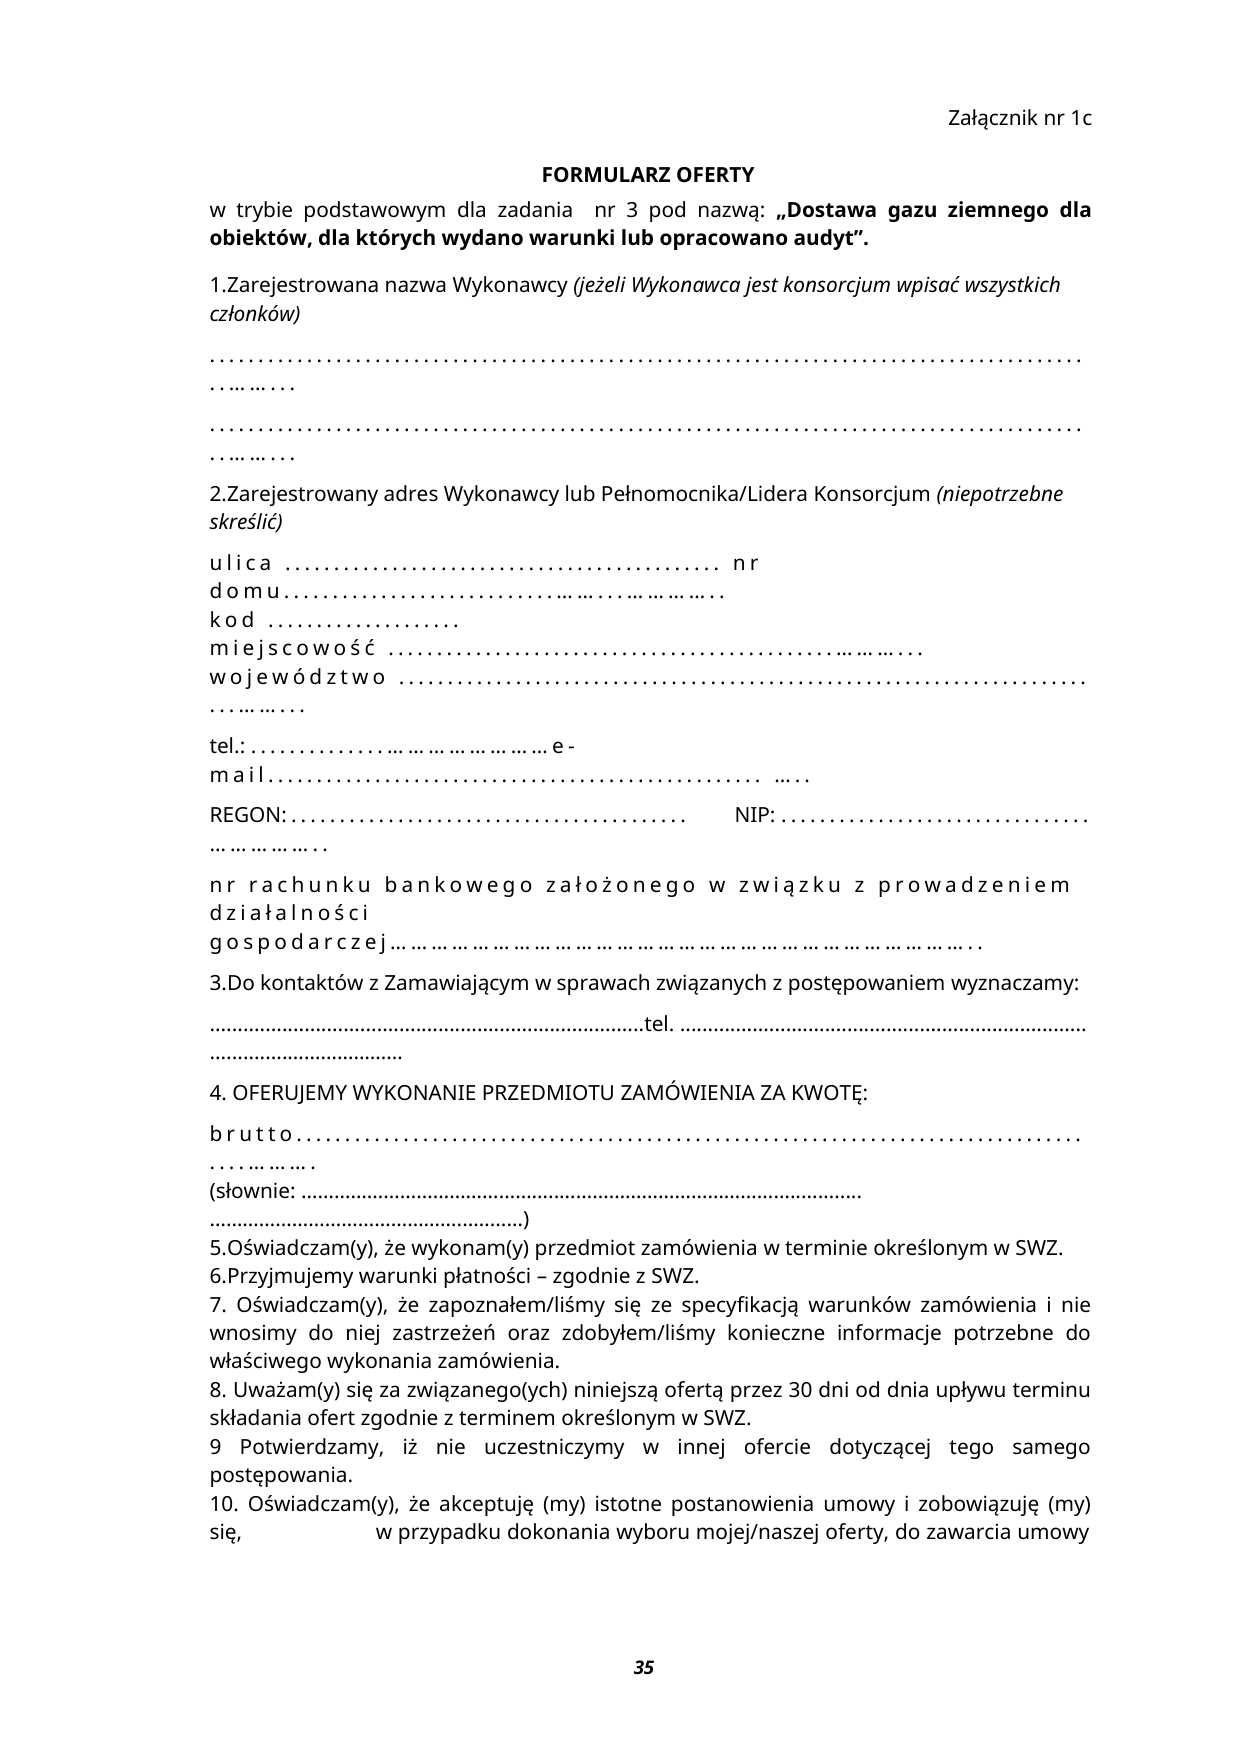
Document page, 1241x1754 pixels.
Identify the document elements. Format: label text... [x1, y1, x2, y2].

text brutto.....................................................................................………. [209, 1119, 1092, 1176]
text (słownie: ………………………………………..…………………………………….....….....………………………………………...…...…) [209, 1176, 1092, 1233]
text ..............................................................................tel. .......................................................................................………………… [209, 1009, 1092, 1066]
list 5.Oświadczam(y), że wykonam(y) przedmiot zamówienia w terminie określonym w SWZ. [209, 1233, 1092, 1261]
text ............................................................................................……... [209, 340, 1092, 397]
text 10. Oświadczam(y), że akceptuję (my) istotne postanowienia umowy i zobowiązuję (my) się, w przypadku dokonania wyboru mojej/naszej oferty, do zawarcia umowy [209, 1489, 1092, 1546]
list 6.Przyjmujemy warunki płatności – zgodnie z SWZ. [209, 1261, 1092, 1290]
text województwo ..........................................................................……... [209, 662, 1092, 719]
text 4. OFERUJEMY WYKONANIE PRZEDMIOTU ZAMÓWIENIA ZA KWOTĘ: [209, 1078, 1092, 1107]
text 2.Zarejestrowany adres Wykonawcy lub Pełnomocnika/Lidera Konsorcjum (niepotrzebne skreślić) [209, 479, 1092, 536]
text ulica ............................................. nr domu............................……...………….. [209, 548, 1092, 605]
list 9 Potwierdzamy, iż nie uczestniczymy w innej ofercie dotyczącej tego samego postępowania. [209, 1432, 1092, 1489]
text w trybie podstawowym dla zadania nr 3 pod nazwą: „Dostawa gazu ziemnego dla obiektów, dla których wydano warunki lub opracowano audyt”. [209, 195, 1092, 252]
text tel.: ..............……………………e-mail................................................... ….. [209, 731, 1092, 788]
text 1.Zarejestrowana nazwa Wykonawcy (jeżeli Wykonawca jest konsorcjum wpisać wszystkich członków) [209, 271, 1092, 327]
text REGON:......................................... NIP: ................................…………….. [209, 801, 1092, 857]
text ............................................................................................……... [209, 409, 1092, 466]
text kod .................... miejscowość ..............................................………... [209, 605, 1092, 662]
text nr rachunku bankowego założonego w związku z prowadzeniem działalności gospodarczej………………………………………………………………………….. [209, 870, 1092, 955]
text FORMULARZ OFERTY [209, 160, 1092, 189]
text 3.Do kontaktów z Zamawiającym w sprawach związanych z postępowaniem wyznaczamy: [209, 968, 1103, 996]
list 8. Uważam(y) się za związanego(ych) niniejszą ofertą przez 30 dni od dnia upływu terminu składania ofert zgodnie z terminem określonym w SWZ. [209, 1375, 1092, 1432]
list 7. Oświadczam(y), że zapoznałem/liśmy się ze specyfikacją warunków zamówienia i nie wnosimy do niej zastrzeżeń oraz zdobyłem/liśmy konieczne informacje potrzebne do właściwego wykonania zamówienia. [209, 1290, 1092, 1375]
text Załącznik nr 1c [209, 103, 1092, 132]
